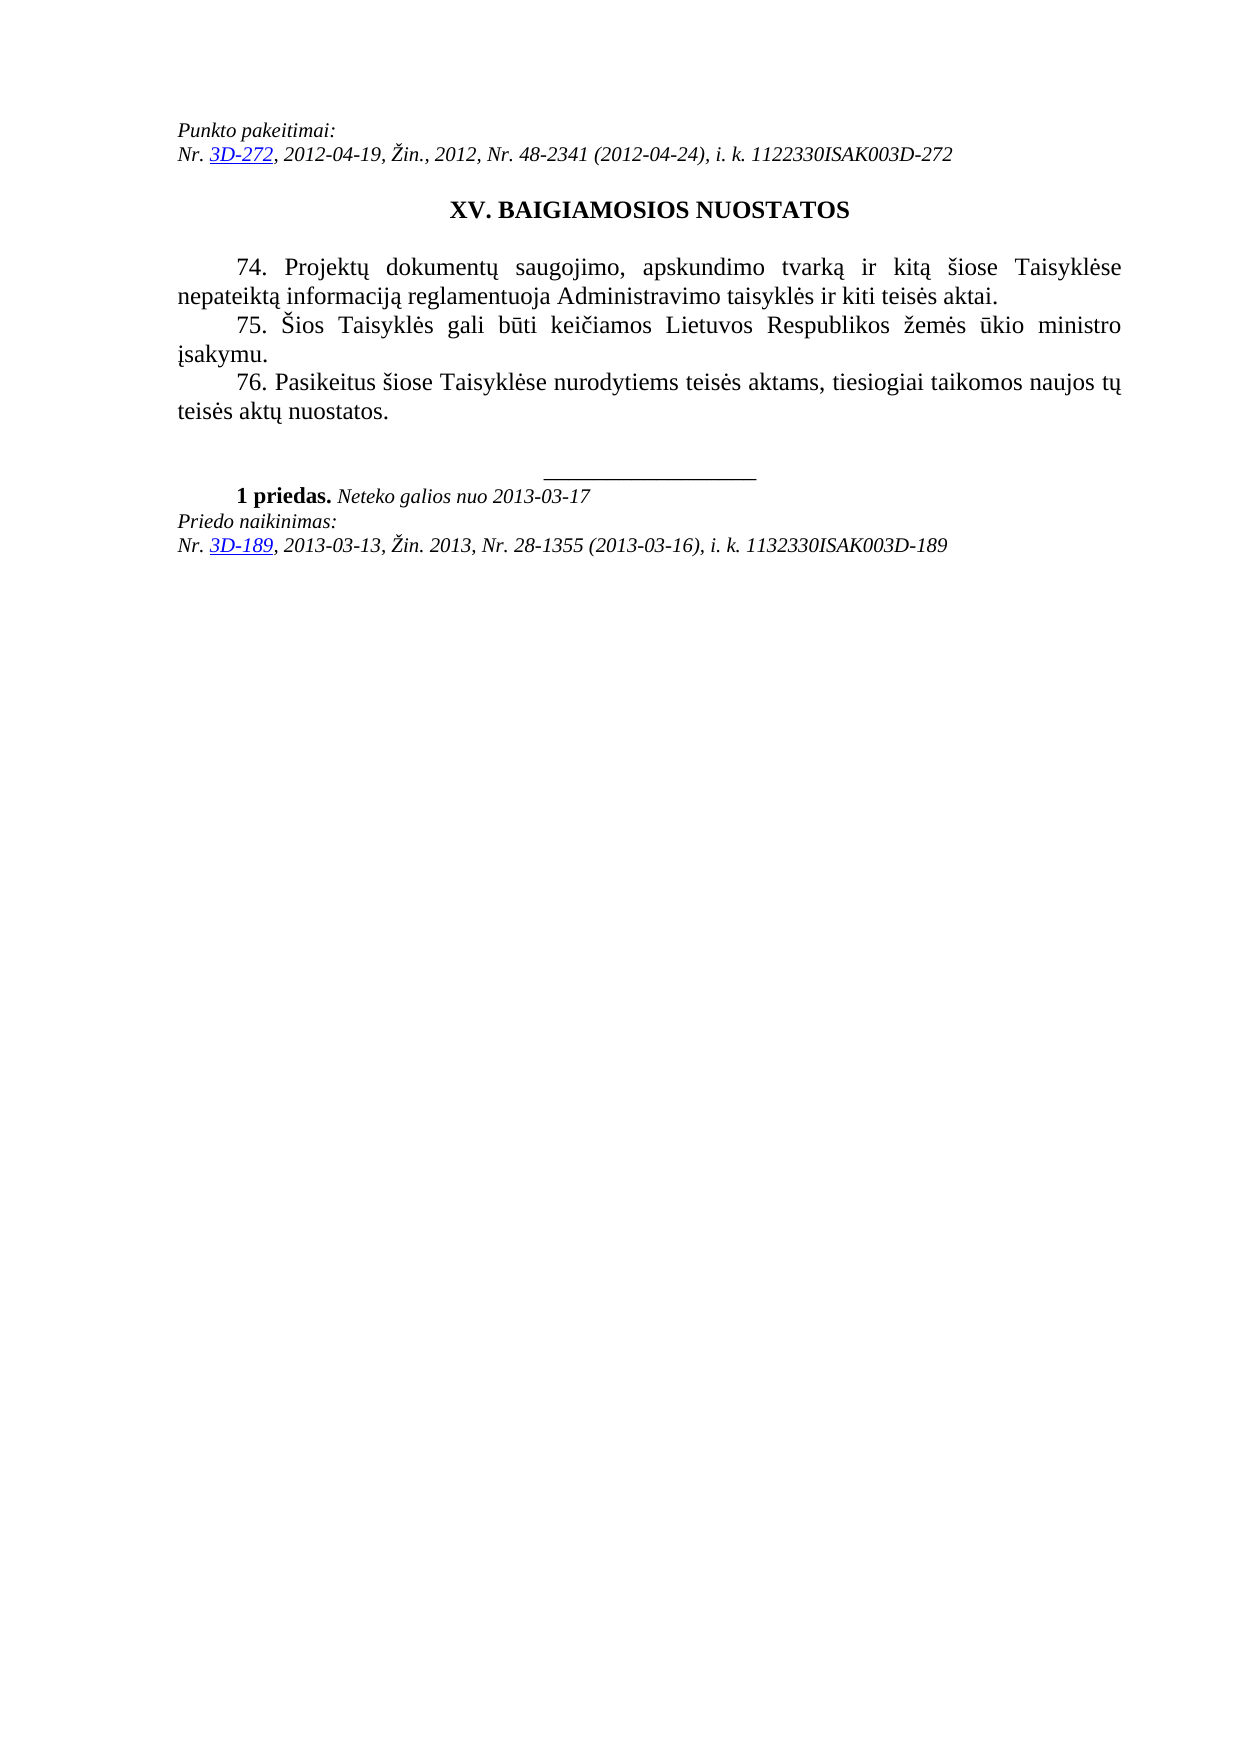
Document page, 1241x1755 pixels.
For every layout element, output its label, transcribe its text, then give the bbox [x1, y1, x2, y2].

text XV. BAIGIAMOSIOS NUOSTATOS [177, 195, 1122, 224]
text Nr. 3D-272, 2012-04-19, Žin., 2012, Nr. 48-2341 (2012-04-24), i. k. 1122330ISAK003D-272 [177, 142, 1122, 166]
text 1 priedas. Neteko galios nuo 2013-03-17 [177, 482, 1122, 509]
text Punkto pakeitimai: [177, 118, 1122, 142]
text 74. Projektų dokumentų saugojimo, apskundimo tvarką ir kitą šiose Taisyklėse nepateiktą informaciją reglamentuoja Administravimo taisyklės ir kiti teisės aktai. [177, 252, 1122, 310]
text Priedo naikinimas: [177, 509, 1122, 533]
text 76. Pasikeitus šiose Taisyklėse nurodytiems teisės aktams, tiesiogiai taikomos naujos tų teisės aktų nuostatos. [177, 367, 1122, 425]
text Nr. 3D-189, 2013-03-13, Žin. 2013, Nr. 28-1355 (2013-03-16), i. k. 1132330ISAK003D-189 [177, 533, 1122, 557]
text _________________ [177, 454, 1122, 482]
text 75. Šios Taisyklės gali būti keičiamos Lietuvos Respublikos žemės ūkio ministro įsakymu. [177, 310, 1122, 367]
